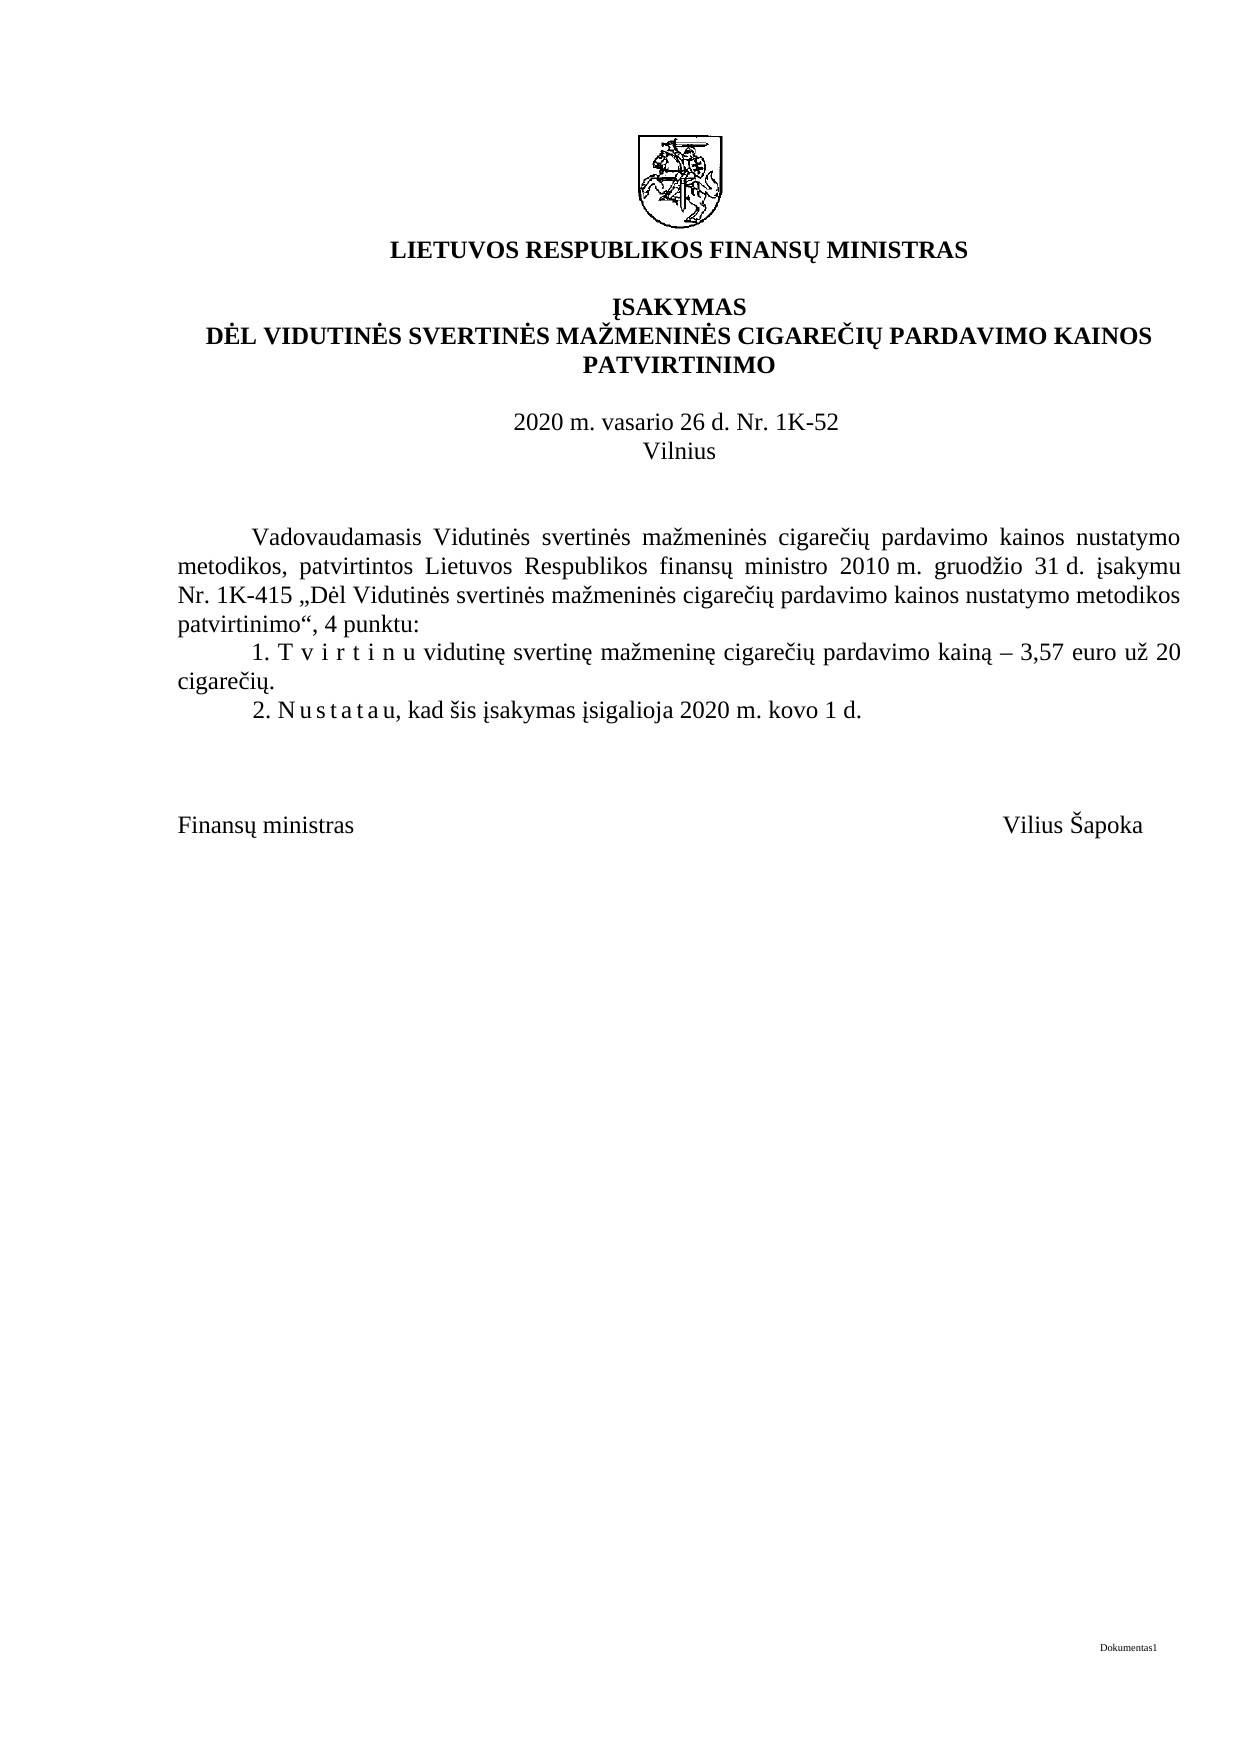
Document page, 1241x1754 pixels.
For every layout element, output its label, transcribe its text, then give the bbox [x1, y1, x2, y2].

text 1. T v i r t i n u vidutinę svertinę mažmeninę cigarečių pardavimo kainą – 3,57 euro už 20 cigarečių. [177, 637, 1181, 695]
text LIETUVOS RESPUBLIKOS FINANSŲ MINISTRAS [177, 235, 1181, 264]
text Vadovaudamasis Vidutinės svertinės mažmeninės cigarečių pardavimo kainos nustatymo metodikos, patvirtintos Lietuvos Respublikos finansų ministro 2010 m. gruodžio 31 d. įsakymu Nr. 1K-415 „Dėl Vidutinės svertinės mažmeninės cigarečių pardavimo kainos nustatymo metodikos patvirtinimo“, 4 punktu: [177, 522, 1181, 637]
text 2020 m. vasario 26 d. Nr. 1K-52 [177, 407, 1181, 436]
text DĖL vidutinės svertinės mažmeninės CIGAREČIŲ pardavimo kainos patvirtinimo [177, 321, 1181, 379]
text 2. Nustatau, kad šis įsakymas įsigalioja 2020 m. kovo 1 d. [177, 695, 1181, 724]
text Vilnius [177, 436, 1181, 465]
text ĮSAKYMAS [177, 292, 1181, 321]
text Finansų ministras Vilius Šapoka [177, 810, 1181, 839]
